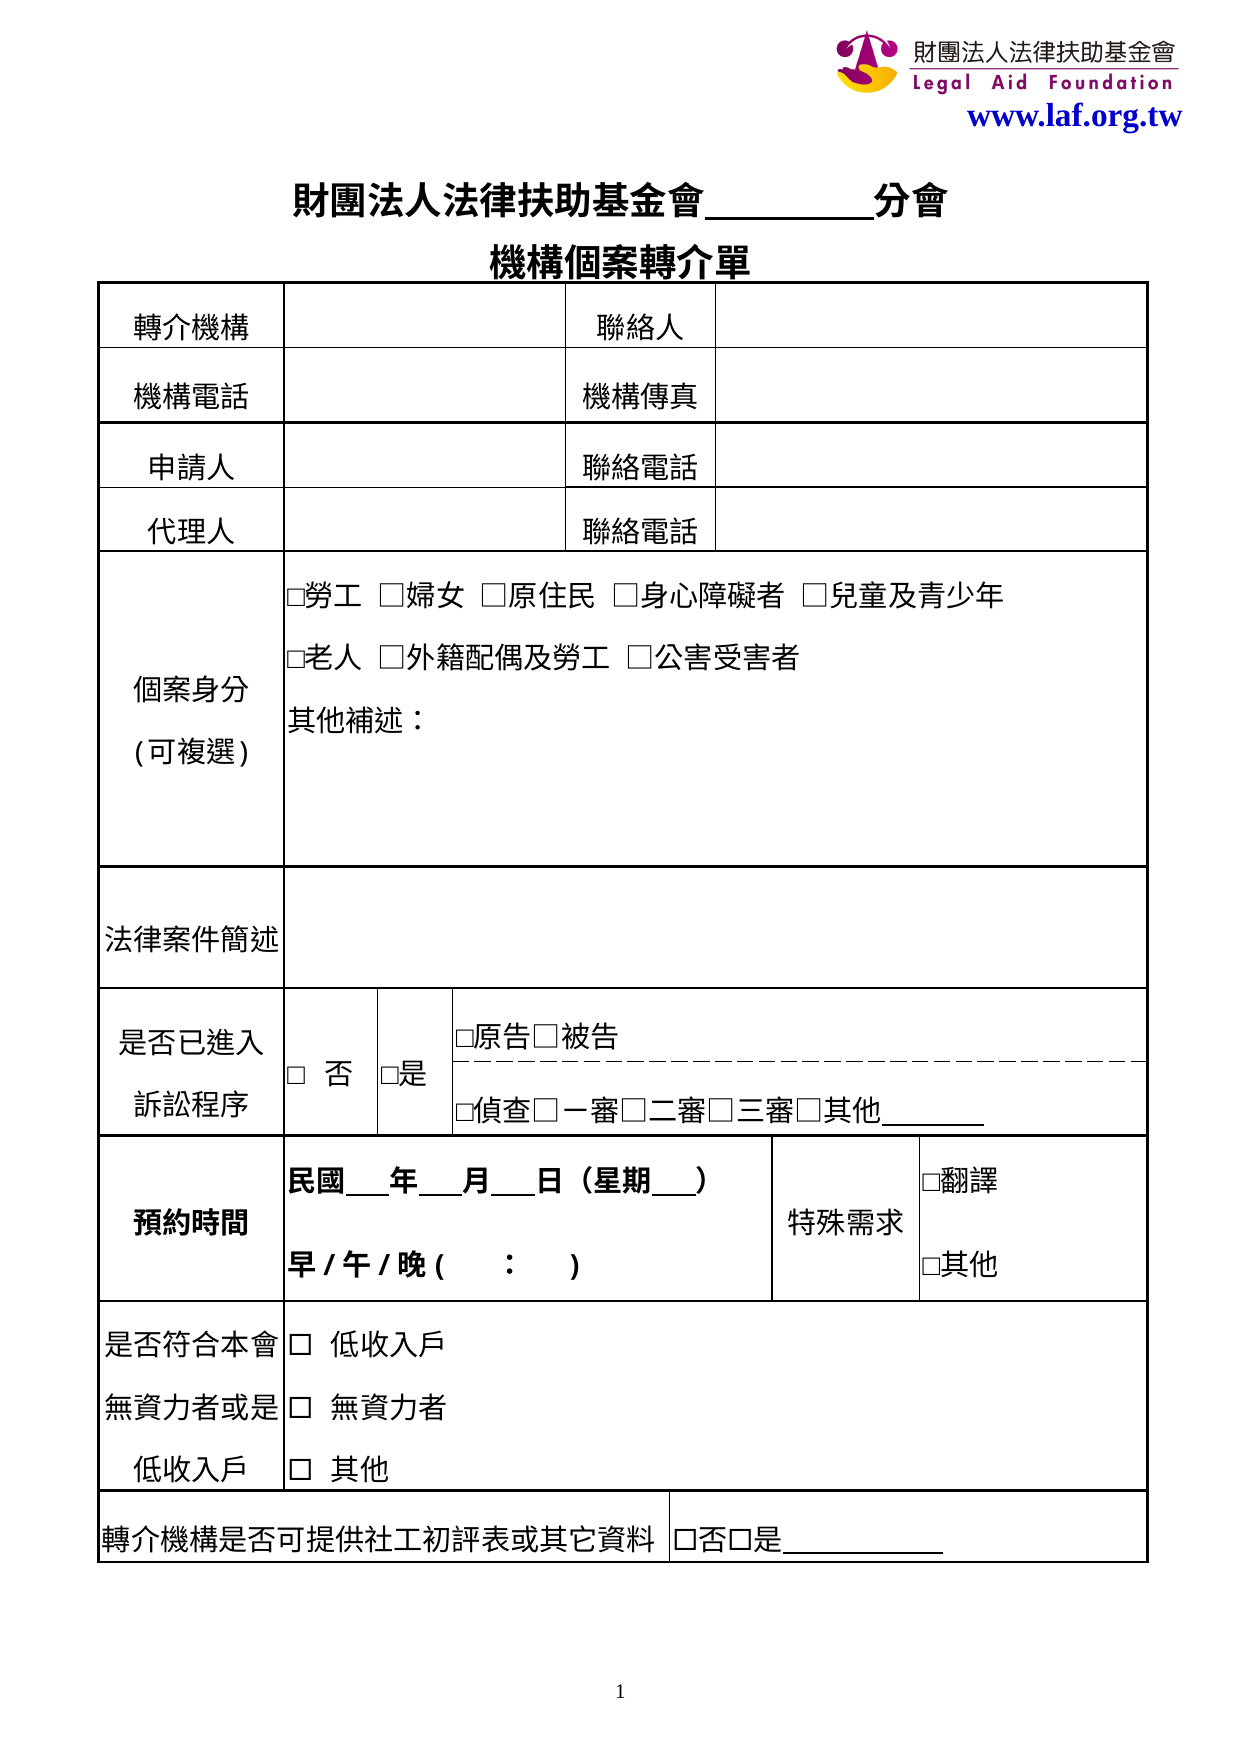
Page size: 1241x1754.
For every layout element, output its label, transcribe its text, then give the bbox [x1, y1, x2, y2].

table_cell □翻譯 □其他 [920, 1137, 1146, 1300]
text 機構個案轉介單 [75, 219, 1165, 281]
table_cell 機構傳真 [566, 348, 715, 421]
table_cell [716, 348, 1146, 421]
table_cell 代理人 [100, 488, 283, 550]
table_cell [285, 424, 565, 486]
table_cell 法律案件簡述 [100, 868, 283, 987]
table_cell 否 [285, 989, 377, 1134]
table_cell 是否已進入 訴訟程序 [100, 989, 283, 1134]
table_cell 是否符合本會無資力者或是低收入戶 [100, 1302, 283, 1489]
table_cell 聯絡電話 [566, 488, 715, 550]
table_cell □原告□被告 [453, 989, 1146, 1061]
table_cell [285, 348, 565, 421]
table_cell 預約時間 [100, 1137, 283, 1300]
table_cell [716, 424, 1146, 486]
table_header [285, 284, 565, 347]
table_cell □勞工 □婦女 □原住民 □身心障礙者 □兒童及青少年 □老人 □外籍配偶及勞工 □公害受害者 其他補述： [285, 552, 1146, 864]
table_cell 民國 年 月 日（星期 ） 早/午/晚( ： ) [285, 1137, 771, 1300]
table_cell 轉介機構是否可提供社工初評表或其它資料 [100, 1492, 669, 1561]
table_cell 機構電話 [100, 348, 283, 421]
table_cell 個案身分 (可複選) [100, 552, 283, 864]
table_header 轉介機構 [100, 284, 283, 347]
text 財團法人法律扶助基金會 分會 [75, 156, 1165, 219]
table_cell [285, 488, 565, 550]
table_cell 否是 [670, 1492, 1146, 1561]
table_cell [285, 868, 1146, 987]
table_cell  低收入戶  無資力者  其他 [285, 1302, 1146, 1489]
table_cell 聯絡電話 [566, 424, 715, 486]
table_header [716, 284, 1146, 347]
table_cell 特殊需求 [773, 1137, 919, 1300]
table_cell □是 [378, 989, 452, 1134]
table_cell □偵查□ㄧ審□二審□三審□其他 [453, 1061, 1146, 1134]
table_cell [716, 488, 1146, 550]
table_cell 申請人 [100, 424, 283, 486]
table_header 聯絡人 [566, 284, 715, 347]
